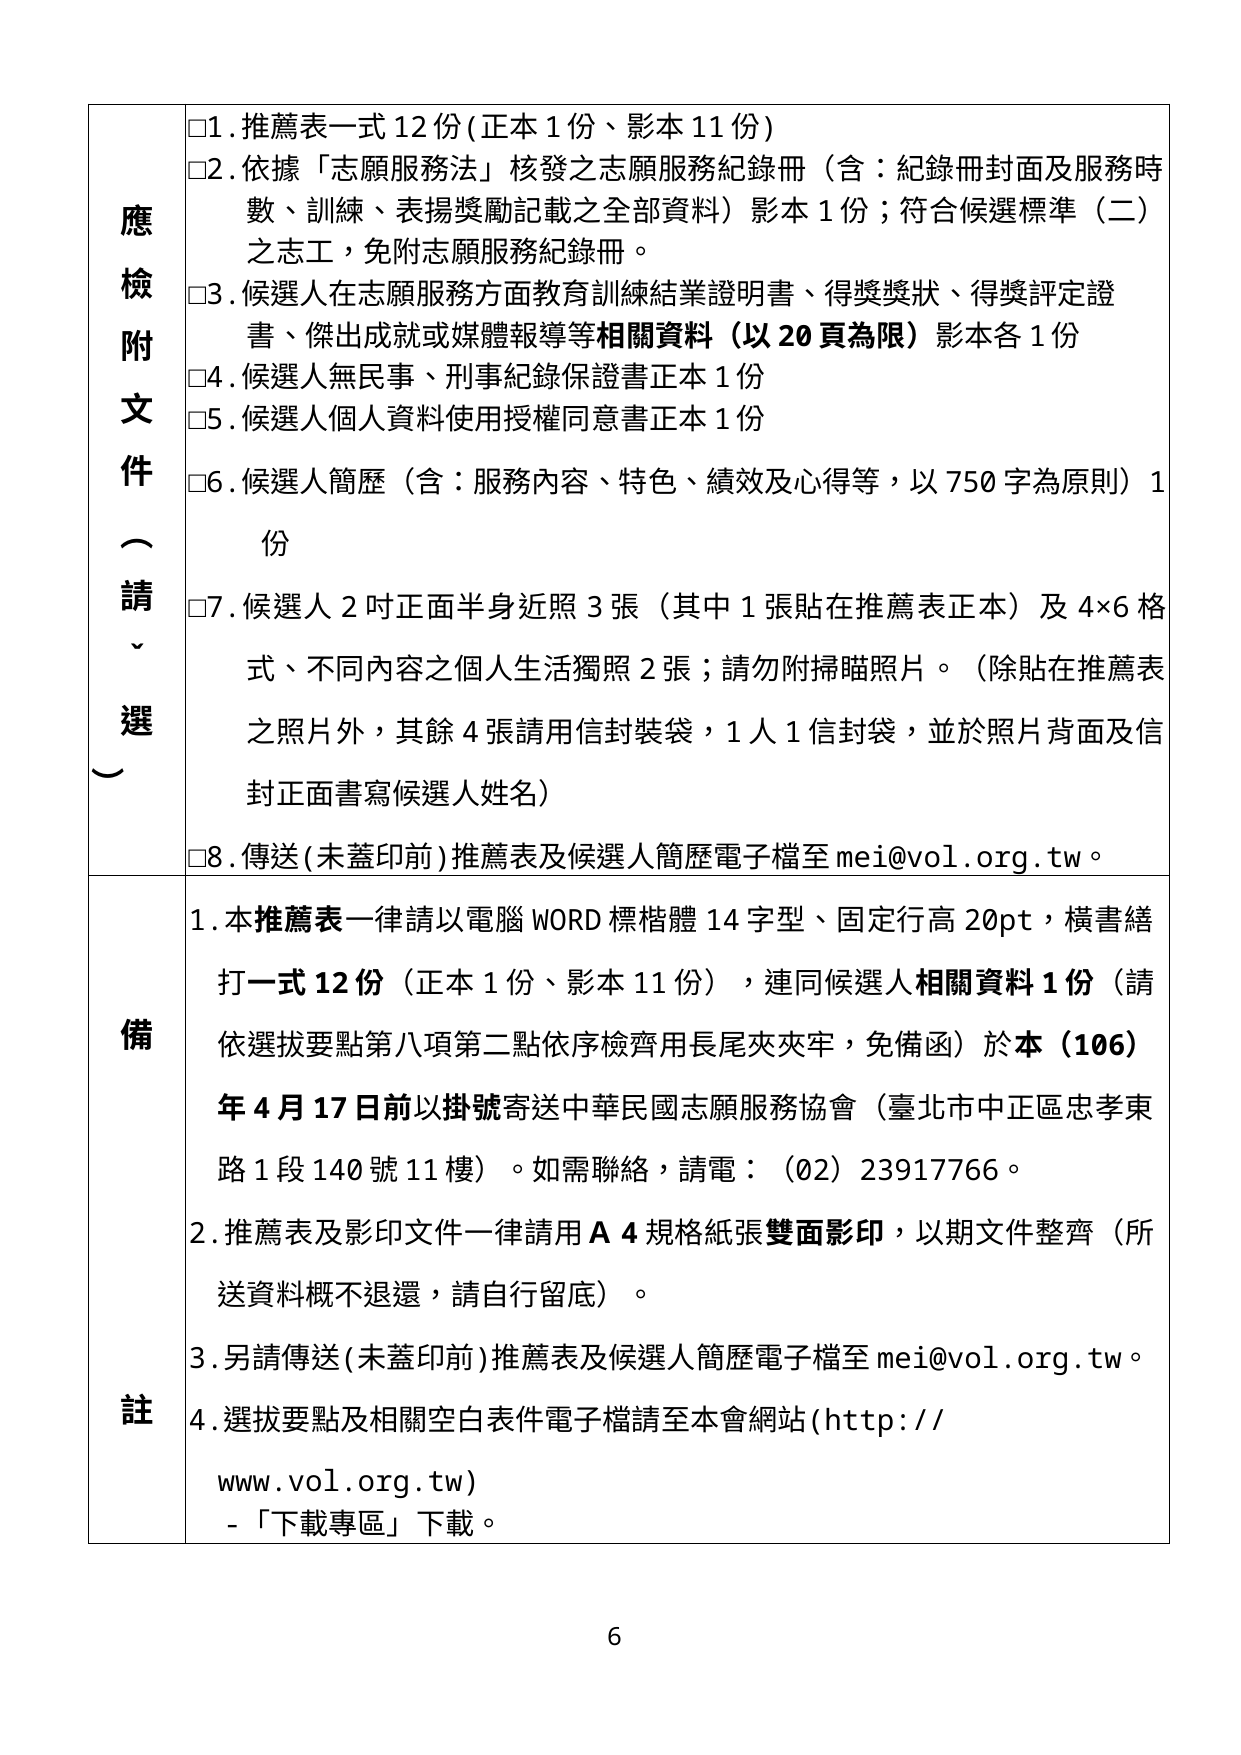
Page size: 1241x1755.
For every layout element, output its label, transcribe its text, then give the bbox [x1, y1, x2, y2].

table_cell 1.本推薦表一律請以電腦WORD標楷體14字型、固定行高20pt，橫書繕打一式12份（正本1份、影本11份），連同候選人相關資料1份（請依選拔要點第八項第二點依序檢齊用長尾夾夾牢，免備函）於本（106）年4月17日前以掛號寄送中華民國志願服務協會（臺北市中正區忠孝東路1段140號11樓）。如需聯絡，請電：（02）23917766。 2.推薦表及影印文件一律請用Ａ4規格紙張雙面影印，以期文件整齊（所送資料概不退還，請自行留底）。 3.另請傳送(未蓋印前)推薦表及候選人簡歷電子檔至mei@vol.org.tw。 4.選拔要點及相關空白表件電子檔請至本會網站(http://www.vol.org.tw) -「下載專區」下載。 [186, 876, 1169, 1543]
table_cell □1.推薦表一式12份(正本1份、影本11份) □2.依據「志願服務法」核發之志願服務紀錄冊（含：紀錄冊封面及服務時數、訓練、表揚獎勵記載之全部資料）影本1份；符合候選標準（二）之志工，免附志願服務紀錄冊。 □3.候選人在志願服務方面教育訓練結業證明書、得獎獎狀、得獎評定證書、傑出成就或媒體報導等相關資料（以20頁為限）影本各1份 □4.候選人無民事、刑事紀錄保證書正本1份 □5.候選人個人資料使用授權同意書正本1份 □6.候選人簡歷（含：服務內容、特色、績效及心得等，以750字為原則）1份 □7.候選人2吋正面半身近照3張（其中1張貼在推薦表正本）及4×6格式、不同內容之個人生活獨照2張；請勿附掃瞄照片。（除貼在推薦表之照片外，其餘4張請用信封裝袋，1人1信封袋，並於照片背面及信封正面書寫候選人姓名） □8.傳送(未蓋印前)推薦表及候選人簡歷電子檔至mei@vol.org.tw。 [186, 105, 1169, 875]
table_cell 備 註 [89, 876, 185, 1543]
table_cell 應 檢 附 文 件 ︵ 請 ˇ 選 ︶ [89, 105, 185, 875]
